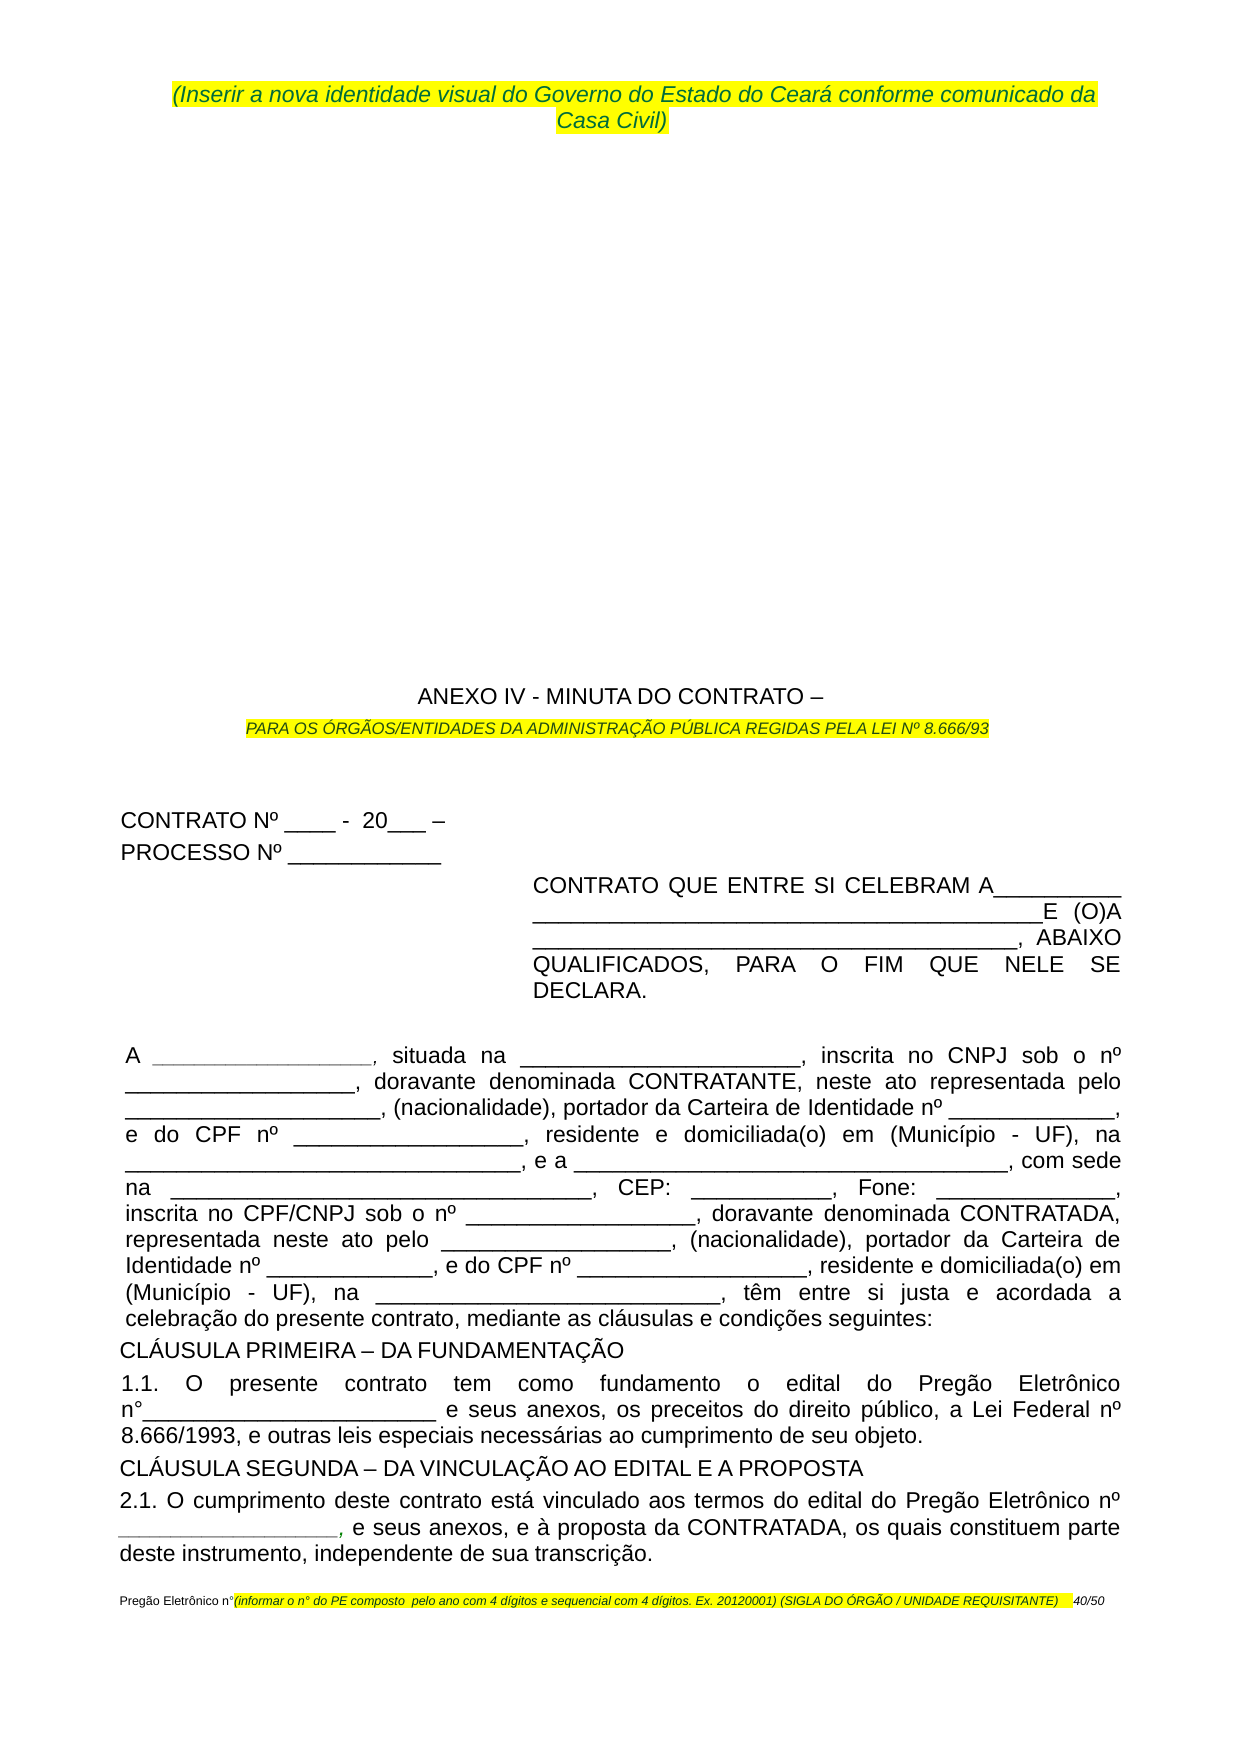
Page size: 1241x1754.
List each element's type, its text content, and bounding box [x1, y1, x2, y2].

text ANEXO IV - MINUTA DO CONTRATO – [119, 653, 1121, 679]
text CONTRATO QUE ENTRE SI CELEBRAM A__________ ________________________________________E (O)A ______________________________________, ABAIXO QUALIFICADOS, PARA O FIM QUE NELE SE DECLARA. [533, 842, 1121, 973]
text 1.1. O presente contrato tem como fundamento o edital do Pregão Eletrônico n°_______________________ e seus anexos, os preceitos do direito público, a Lei Federal nº 8.666/1993, e outras leis especiais necessárias ao cumprimento de seu objeto. [121, 1340, 1121, 1419]
text PROCESSO Nº ____________ [120, 809, 1121, 836]
text CONTRATO Nº ____ - 20___ – [120, 777, 1121, 803]
text 2.1. O cumprimento deste contrato está vinculado aos termos do edital do Pregão Eletrônico nº _____________________, e seus anexos, e à proposta da CONTRATADA, os quais constituem parte deste instrumento, independente de sua transcrição. [119, 1457, 1121, 1536]
text A _____________________, situada na ______________________, inscrita no CNPJ sob o nº __________________, doravante denominada CONTRATANTE, neste ato representada pelo ____________________, (nacionalidade), portador da Carteira de Identidade nº _____________, e do CPF nº __________________, residente e domiciliada(o) em (Município - UF), na _______________________________, e a __________________________________, com sede na _________________________________, CEP: ___________, Fone: ______________, inscrita no CPF/CNPJ sob o nº __________________, doravante denominada CONTRATADA, representada neste ato pelo __________________, (nacionalidade), portador da Carteira de Identidade nº _____________, e do CPF nº __________________, residente e domiciliada(o) em (Município - UF), na ___________________________, têm entre si justa e acordada a celebração do presente contrato, mediante as cláusulas e condições seguintes: [125, 1012, 1121, 1302]
text CLÁUSULA TERCEIRA – DO OBJETO [119, 1542, 1121, 1568]
text PARA OS ÓRGÃOS/ENTIDADES DA ADMINISTRAÇÃO PÚBLICA REGIDAS PELA LEI Nº 8.666/93 [119, 685, 1121, 709]
text CLÁUSULA PRIMEIRA – DA FUNDAMENTAÇÃO [119, 1307, 1121, 1334]
text CLÁUSULA SEGUNDA – DA VINCULAÇÃO AO EDITAL E A PROPOSTA [119, 1425, 1121, 1451]
